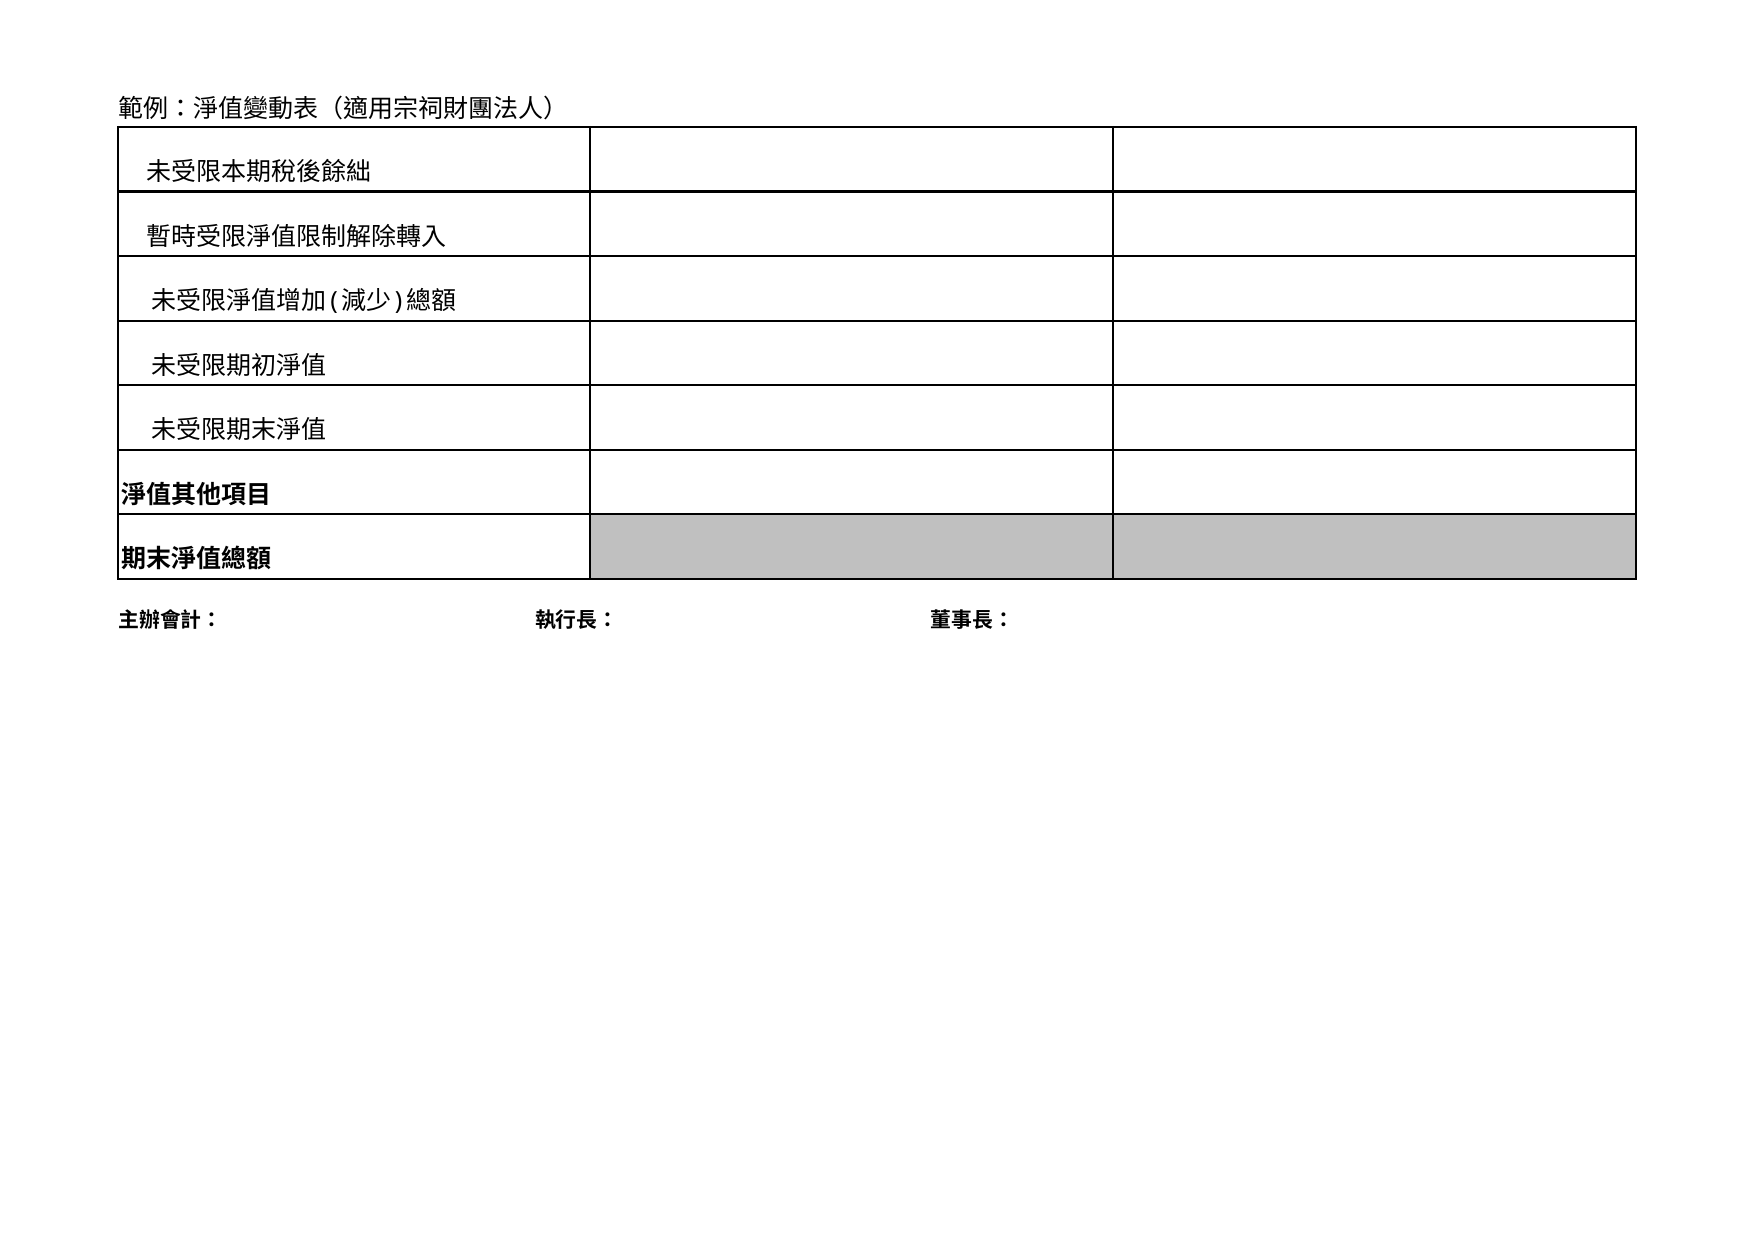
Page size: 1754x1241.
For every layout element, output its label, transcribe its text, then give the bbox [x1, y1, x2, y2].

table_cell [591, 386, 1112, 449]
table_cell 暫時受限淨值限制解除轉入 [119, 193, 589, 255]
table_cell [1114, 257, 1635, 319]
table_cell 淨值其他項目 [119, 451, 589, 513]
table_cell [591, 322, 1112, 384]
text 主辦會計： 執行長： 董事長： [118, 603, 1603, 633]
table_cell [1114, 322, 1635, 384]
table_cell 期末淨值總額 [119, 515, 589, 578]
table_cell 未受限期初淨值 [119, 322, 589, 384]
table_cell [591, 257, 1112, 319]
table_cell [591, 128, 1112, 190]
table_cell [1114, 128, 1635, 190]
table_cell [1114, 451, 1635, 513]
table_cell [1114, 193, 1635, 255]
table_cell [591, 193, 1112, 255]
table_cell 未受限期末淨值 [119, 386, 589, 449]
table_cell [1114, 386, 1635, 449]
table_cell [591, 451, 1112, 513]
table_cell [591, 515, 1112, 578]
table_cell [1114, 515, 1635, 578]
table_cell 未受限淨值增加(減少)總額 [119, 257, 589, 319]
table_cell 未受限本期稅後餘絀 [119, 128, 589, 190]
